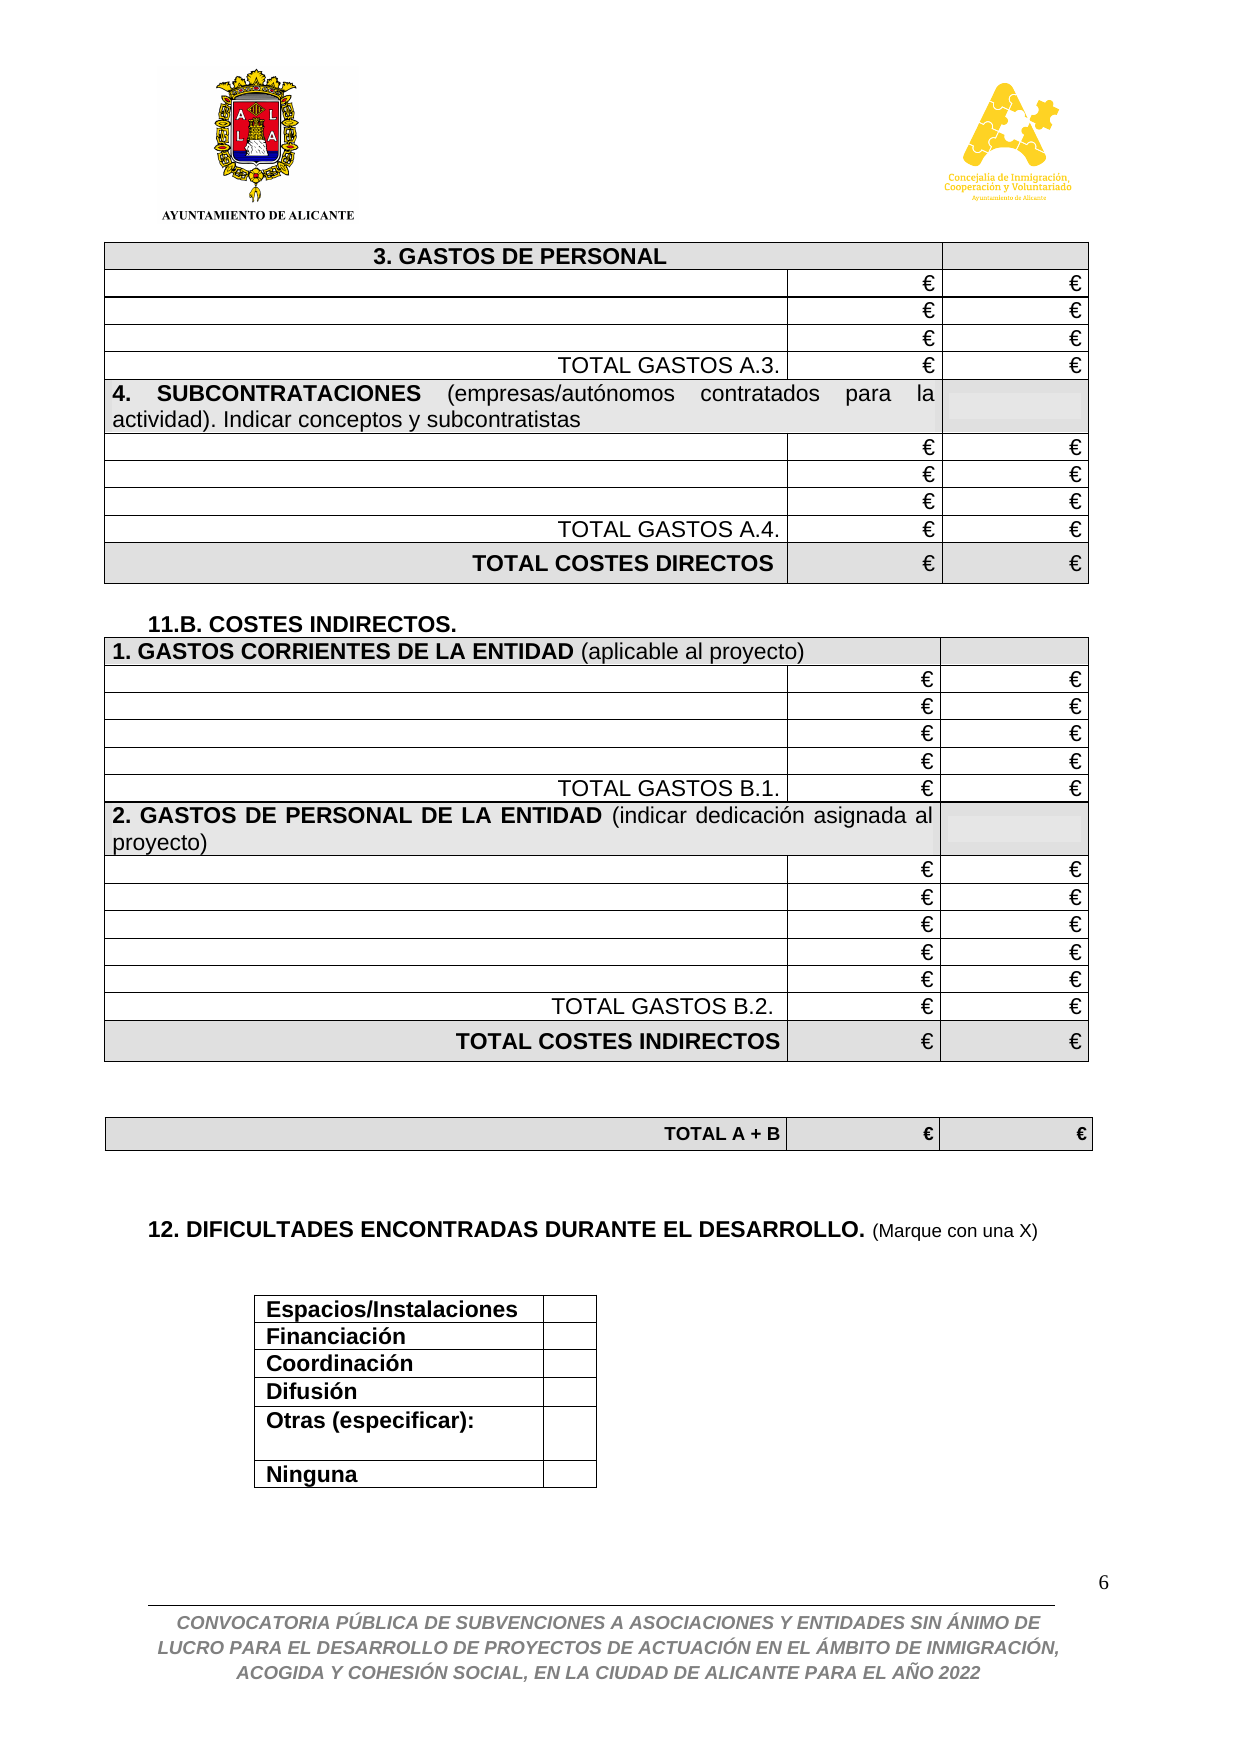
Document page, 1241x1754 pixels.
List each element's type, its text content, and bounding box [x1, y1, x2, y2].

table_cell [105, 966, 787, 992]
table_cell € [943, 488, 1088, 514]
table_cell € [943, 298, 1088, 324]
table_cell [943, 380, 1088, 432]
table_cell € [941, 1021, 1088, 1061]
table_header TOTAL A + B [106, 1118, 786, 1150]
table_cell [105, 461, 787, 487]
table_cell TOTAL COSTES INDIRECTOS [105, 1021, 787, 1061]
table_cell [105, 748, 787, 774]
table_cell € [943, 461, 1088, 487]
table_cell € [788, 488, 942, 514]
table_header Espacios/Instalaciones [255, 1296, 543, 1322]
table_cell € [941, 911, 1088, 937]
table_cell TOTAL GASTOS A.4. [105, 516, 787, 542]
table_cell € [788, 884, 940, 910]
table_header 1. GASTOS CORRIENTES DE LA ENTIDAD (aplicable al proyecto) [105, 638, 940, 664]
table_cell TOTAL GASTOS A.3. [105, 352, 787, 379]
table_cell [105, 325, 787, 351]
table_cell TOTAL COSTES DIRECTOS [105, 543, 787, 583]
table_cell € [941, 720, 1088, 747]
table_cell € [788, 939, 940, 965]
table_cell € [788, 693, 940, 719]
table_cell [105, 666, 787, 692]
table_header € [940, 1118, 1092, 1150]
table_cell [105, 434, 787, 460]
table_cell [544, 1323, 596, 1349]
table_cell [105, 856, 787, 883]
table_cell [105, 911, 787, 937]
table_cell € [788, 748, 940, 774]
table_cell € [788, 993, 940, 1019]
table_cell TOTAL GASTOS B.1. [105, 775, 787, 801]
table_cell € [788, 298, 942, 324]
table_cell € [941, 884, 1088, 910]
table_cell TOTAL GASTOS B.2. [105, 993, 787, 1019]
table_cell [544, 1350, 596, 1377]
table_cell [943, 243, 1088, 269]
table_cell € [788, 666, 940, 692]
picture [930, 64, 1089, 222]
table_cell € [788, 911, 940, 937]
table_cell € [788, 270, 942, 296]
table_cell € [941, 993, 1088, 1019]
table_cell € [941, 939, 1088, 965]
table_cell € [941, 775, 1088, 801]
table_cell € [941, 966, 1088, 992]
table_cell € [943, 516, 1088, 542]
text 11.B. COSTES INDIRECTOS. [148, 611, 1092, 637]
table_cell € [788, 720, 940, 747]
table_cell [544, 1378, 596, 1406]
table_cell € [788, 325, 942, 351]
table_cell € [943, 325, 1088, 351]
table_cell € [788, 434, 942, 460]
table_cell € [788, 1021, 940, 1061]
table_cell € [941, 693, 1088, 719]
table_cell Otras (especificar): [255, 1407, 543, 1460]
table_cell [105, 693, 787, 719]
table_cell [105, 939, 787, 965]
table_header € [787, 1118, 939, 1150]
table_cell 3. GASTOS DE PERSONAL [105, 243, 942, 269]
table_cell € [788, 352, 942, 379]
table_cell € [788, 543, 942, 583]
table_cell € [941, 748, 1088, 774]
table_header [544, 1296, 596, 1322]
table_header [941, 638, 1088, 664]
table_cell Coordinación [255, 1350, 543, 1377]
table_cell Financiación [255, 1323, 543, 1349]
table_cell [544, 1461, 596, 1487]
table_cell Ninguna [255, 1461, 543, 1487]
table_cell € [788, 775, 940, 801]
table_cell [105, 488, 787, 514]
table_cell [105, 884, 787, 910]
table_cell € [941, 666, 1088, 692]
table_cell € [788, 856, 940, 883]
table_cell € [788, 516, 942, 542]
table_cell [941, 803, 1088, 855]
table_cell € [788, 461, 942, 487]
picture [157, 66, 359, 224]
table_cell € [943, 543, 1088, 583]
table_cell [105, 270, 787, 296]
table_cell Difusión [255, 1378, 543, 1406]
table_cell € [943, 270, 1088, 296]
table_cell € [941, 856, 1088, 883]
table_cell [105, 298, 787, 324]
table_cell [105, 720, 787, 747]
table_cell € [943, 352, 1088, 379]
table_cell [544, 1407, 596, 1460]
text 12. DIFICULTADES ENCONTRADAS DURANTE EL DESARROLLO. (Marque con una X) [148, 1216, 1092, 1242]
table_cell € [943, 434, 1088, 460]
table_cell € [788, 966, 940, 992]
